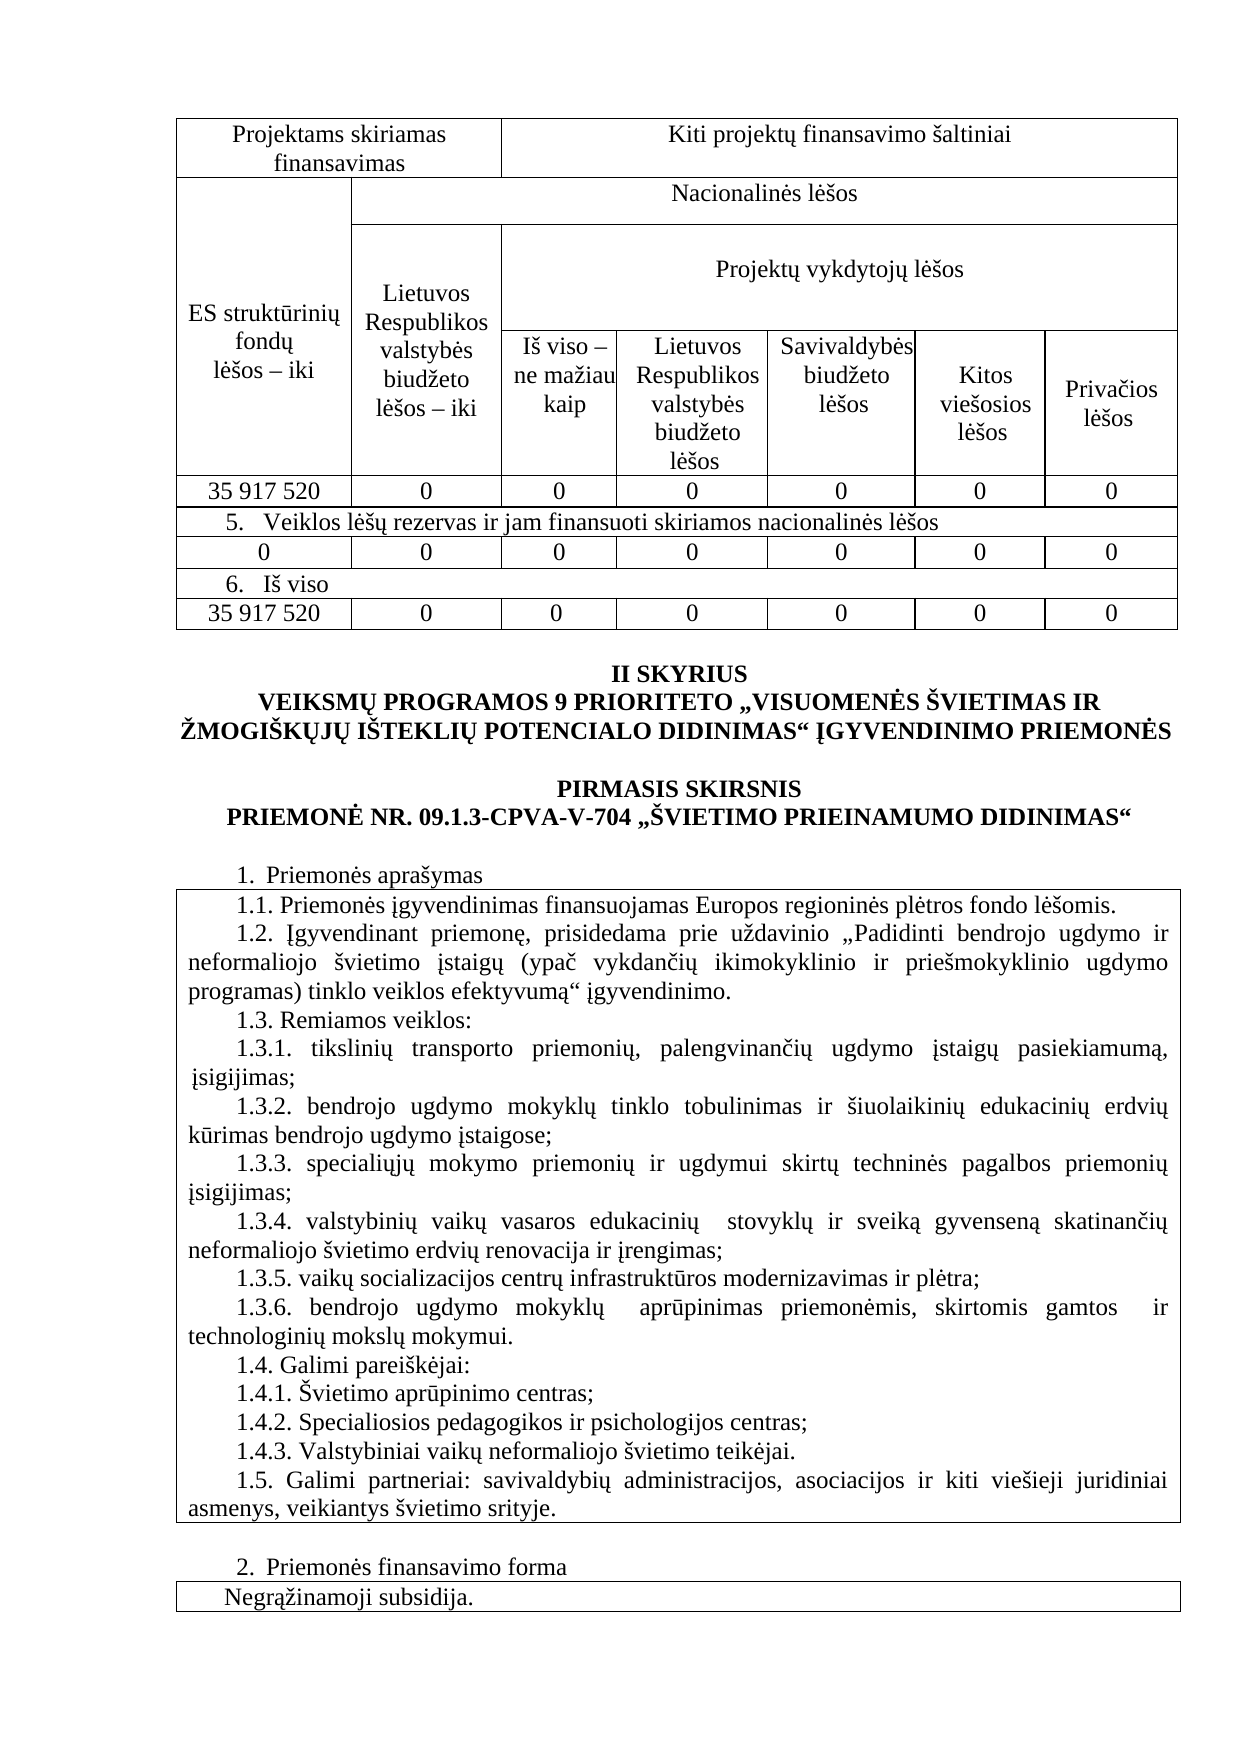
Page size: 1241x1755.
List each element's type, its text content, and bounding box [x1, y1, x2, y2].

table_cell 0 [916, 537, 1044, 568]
table_cell 0 [617, 537, 767, 568]
table_header Kiti projektų finansavimo šaltiniai [502, 119, 1177, 177]
table_cell Privačios lėšos [1046, 331, 1177, 475]
table_cell Savivaldybės biudžeto lėšos [768, 331, 914, 475]
table_cell 0 [617, 599, 767, 629]
table_cell Nacionalinės lėšos [352, 178, 1177, 224]
text II SKYRIUS [177, 659, 1181, 687]
table_header Projektams skiriamas finansavimas [177, 119, 501, 177]
table_cell 0 [916, 599, 1044, 629]
table_cell 0 [617, 476, 767, 506]
table_cell 5. Veiklos lėšų rezervas ir jam finansuoti skiriamos nacionalinės lėšos [177, 508, 1177, 536]
table_cell 0 [502, 476, 616, 506]
table_cell 0 [502, 599, 616, 629]
text VEIKSMŲ PROGRAMOS 9 PRIORITETO „VISUOMENĖS ŠVIETIMAS IR ŽMOGIŠKŲJŲ IŠTEKLIŲ POTENCIALO DIDINIMAS“ ĮGYVENDINIMO PRIEMONĖS [177, 687, 1181, 745]
table_cell Lietuvos Respublikos valstybės biudžeto lėšos – iki [352, 225, 501, 475]
table_cell 1.3. Remiamos veiklos: 1.3.1. tikslinių transporto priemonių, palengvinančių ugdymo įstaigų pasiekiamumą, įsigijimas; 1.3.2. bendrojo ugdymo mokyklų tinklo tobulinimas ir šiuolaikinių edukacinių erdvių kūrimas bendrojo ugdymo įstaigose; 1.3.3. specialiųjų mokymo priemonių ir ugdymui skirtų techninės pagalbos priemonių įsigijimas; 1.3.4. valstybinių vaikų vasaros edukacinių stovyklų ir sveiką gyvenseną skatinančių neformaliojo švietimo erdvių renovacija ir įrengimas; 1.3.5. vaikų socializacijos centrų infrastruktūros modernizavimas ir plėtra; 1.3.6. bendrojo ugdymo mokyklų aprūpinimas priemonėmis, skirtomis gamtos ir technologinių mokslų mokymui. [177, 1005, 1180, 1350]
text 1. Priemonės aprašymas [236, 860, 1181, 889]
text PRIEMONĖ NR. 09.1.3-CPVA-V-704 „ŠVIETIMO PRIEINAMUMO DIDINIMAS“ [177, 802, 1181, 831]
table_cell 0 [768, 537, 914, 568]
table_cell 0 [1046, 476, 1177, 506]
table_cell 0 [916, 476, 1044, 506]
table_cell 0 [502, 537, 616, 568]
text PIRMASIS SKIRSNIS [177, 774, 1181, 802]
table_cell 0 [1046, 537, 1177, 568]
table_cell 0 [352, 537, 501, 568]
table_header 1.1. Priemonės įgyvendinimas finansuojamas Europos regioninės plėtros fondo lėšomis. [177, 890, 1180, 918]
table_cell 6. Iš viso [177, 569, 1177, 597]
table_cell Lietuvos Respublikos valstybės biudžeto lėšos [617, 331, 767, 475]
table_cell Iš viso – ne mažiau kaip [502, 331, 616, 475]
table_header Negrąžinamoji subsidija. [177, 1582, 1180, 1611]
table_cell 0 [768, 476, 914, 506]
table_cell 1.5. Galimi partneriai: savivaldybių administracijos, asociacijos ir kiti viešieji juridiniai asmenys, veikiantys švietimo srityje. [177, 1465, 1180, 1522]
table_cell ES struktūrinių fondų lėšos – iki [177, 178, 351, 475]
table_cell 1.4. Galimi pareiškėjai: 1.4.1. Švietimo aprūpinimo centras; 1.4.2. Specialiosios pedagogikos ir psichologijos centras; 1.4.3. Valstybiniai vaikų neformaliojo švietimo teikėjai. [177, 1350, 1180, 1465]
table_cell 1.2. Įgyvendinant priemonę, prisidedama prie uždavinio „Padidinti bendrojo ugdymo ir neformaliojo švietimo įstaigų (ypač vykdančių ikimokyklinio ir priešmokyklinio ugdymo programas) tinklo veiklos efektyvumą“ įgyvendinimo. [177, 919, 1180, 1005]
table_cell 0 [352, 476, 501, 506]
table_cell Kitos viešosios lėšos [916, 331, 1044, 475]
text 2. Priemonės finansavimo forma [236, 1552, 1181, 1581]
table_cell 0 [768, 599, 914, 629]
table_cell 0 [352, 599, 501, 629]
table_cell Projektų vykdytojų lėšos [502, 225, 1177, 330]
table_cell 35 917 520 [177, 599, 351, 629]
table_cell 35 917 520 [177, 476, 351, 506]
table_cell 0 [1046, 599, 1177, 629]
table_cell 0 [177, 537, 351, 568]
